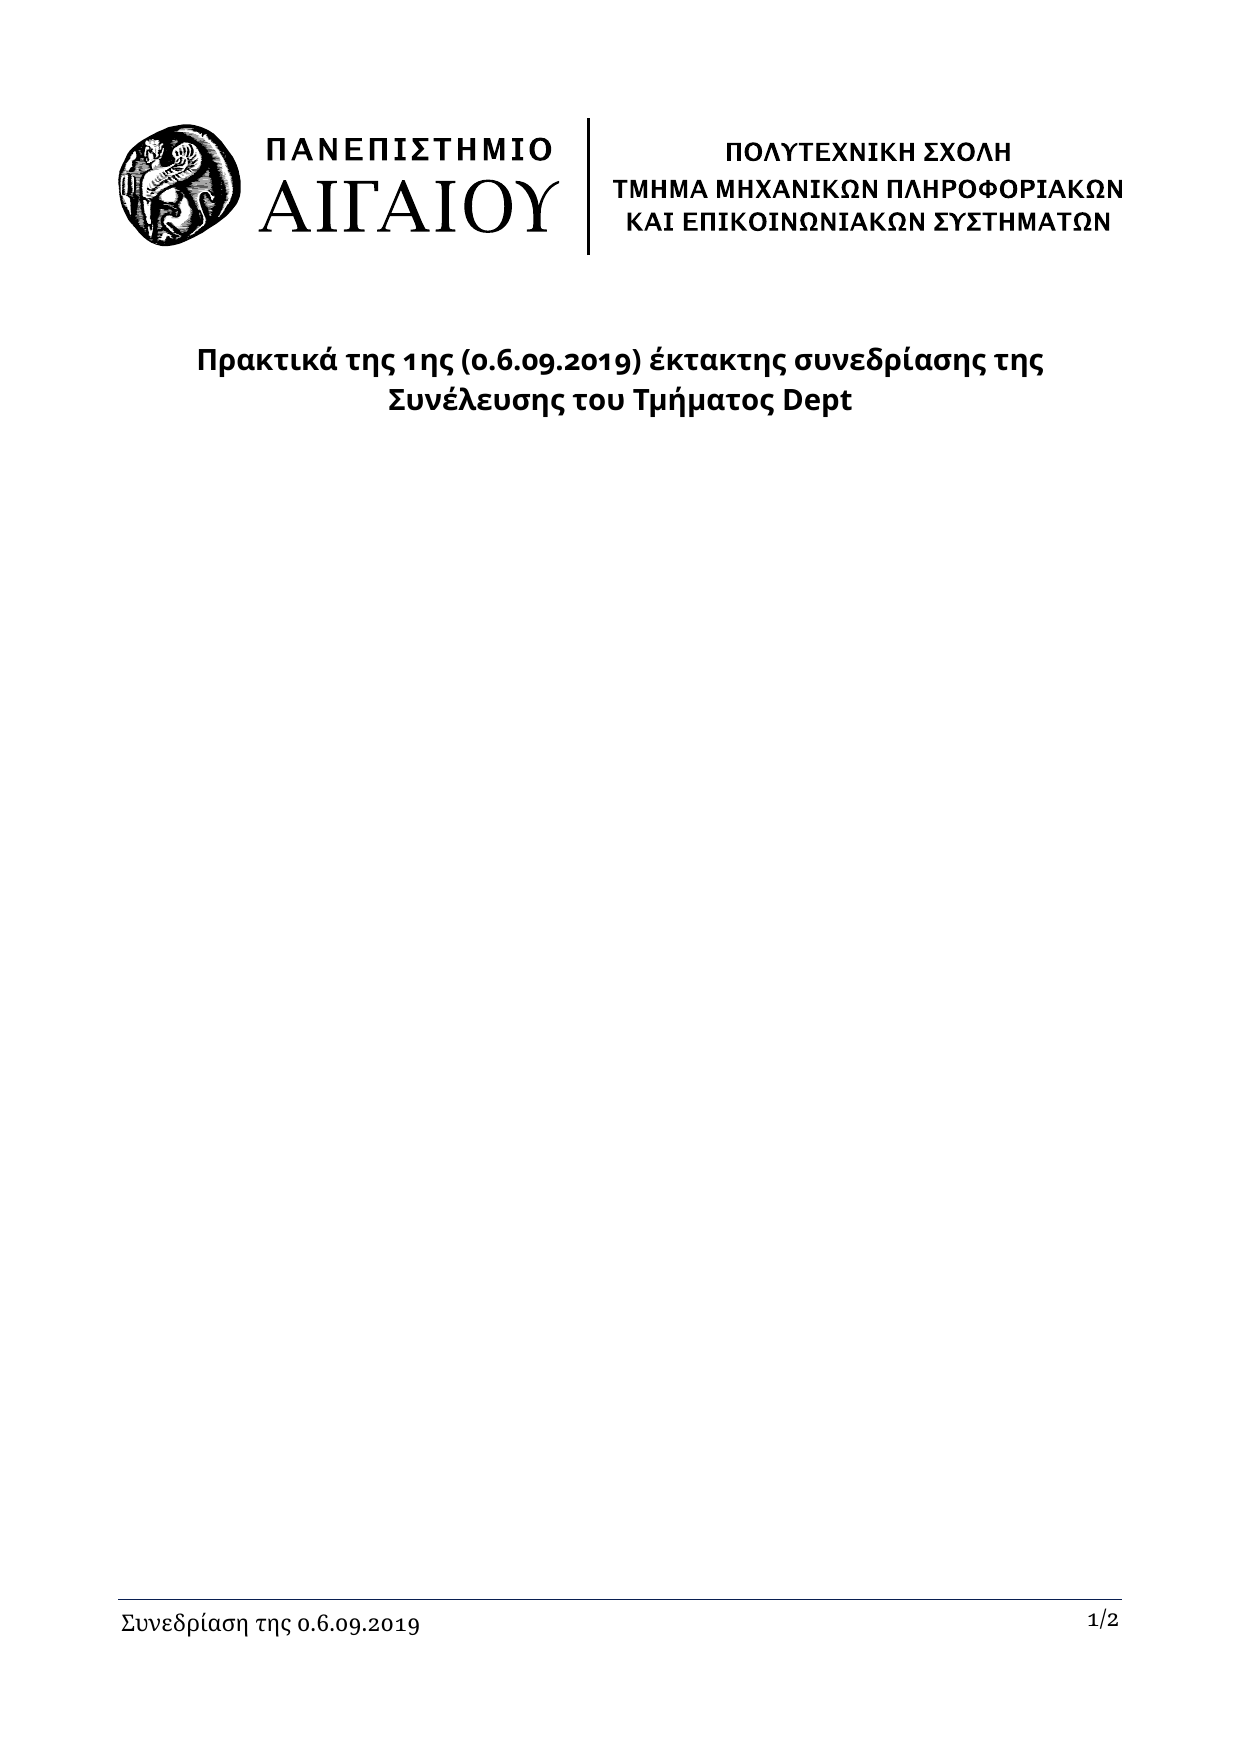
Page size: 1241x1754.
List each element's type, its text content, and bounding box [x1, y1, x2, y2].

subtitle Πρακτικά της 1ης (0.6.09.2019) έκτακτης συνεδρίασης της Συνέλευσης του Τμήματος Dept [118, 339, 1122, 419]
